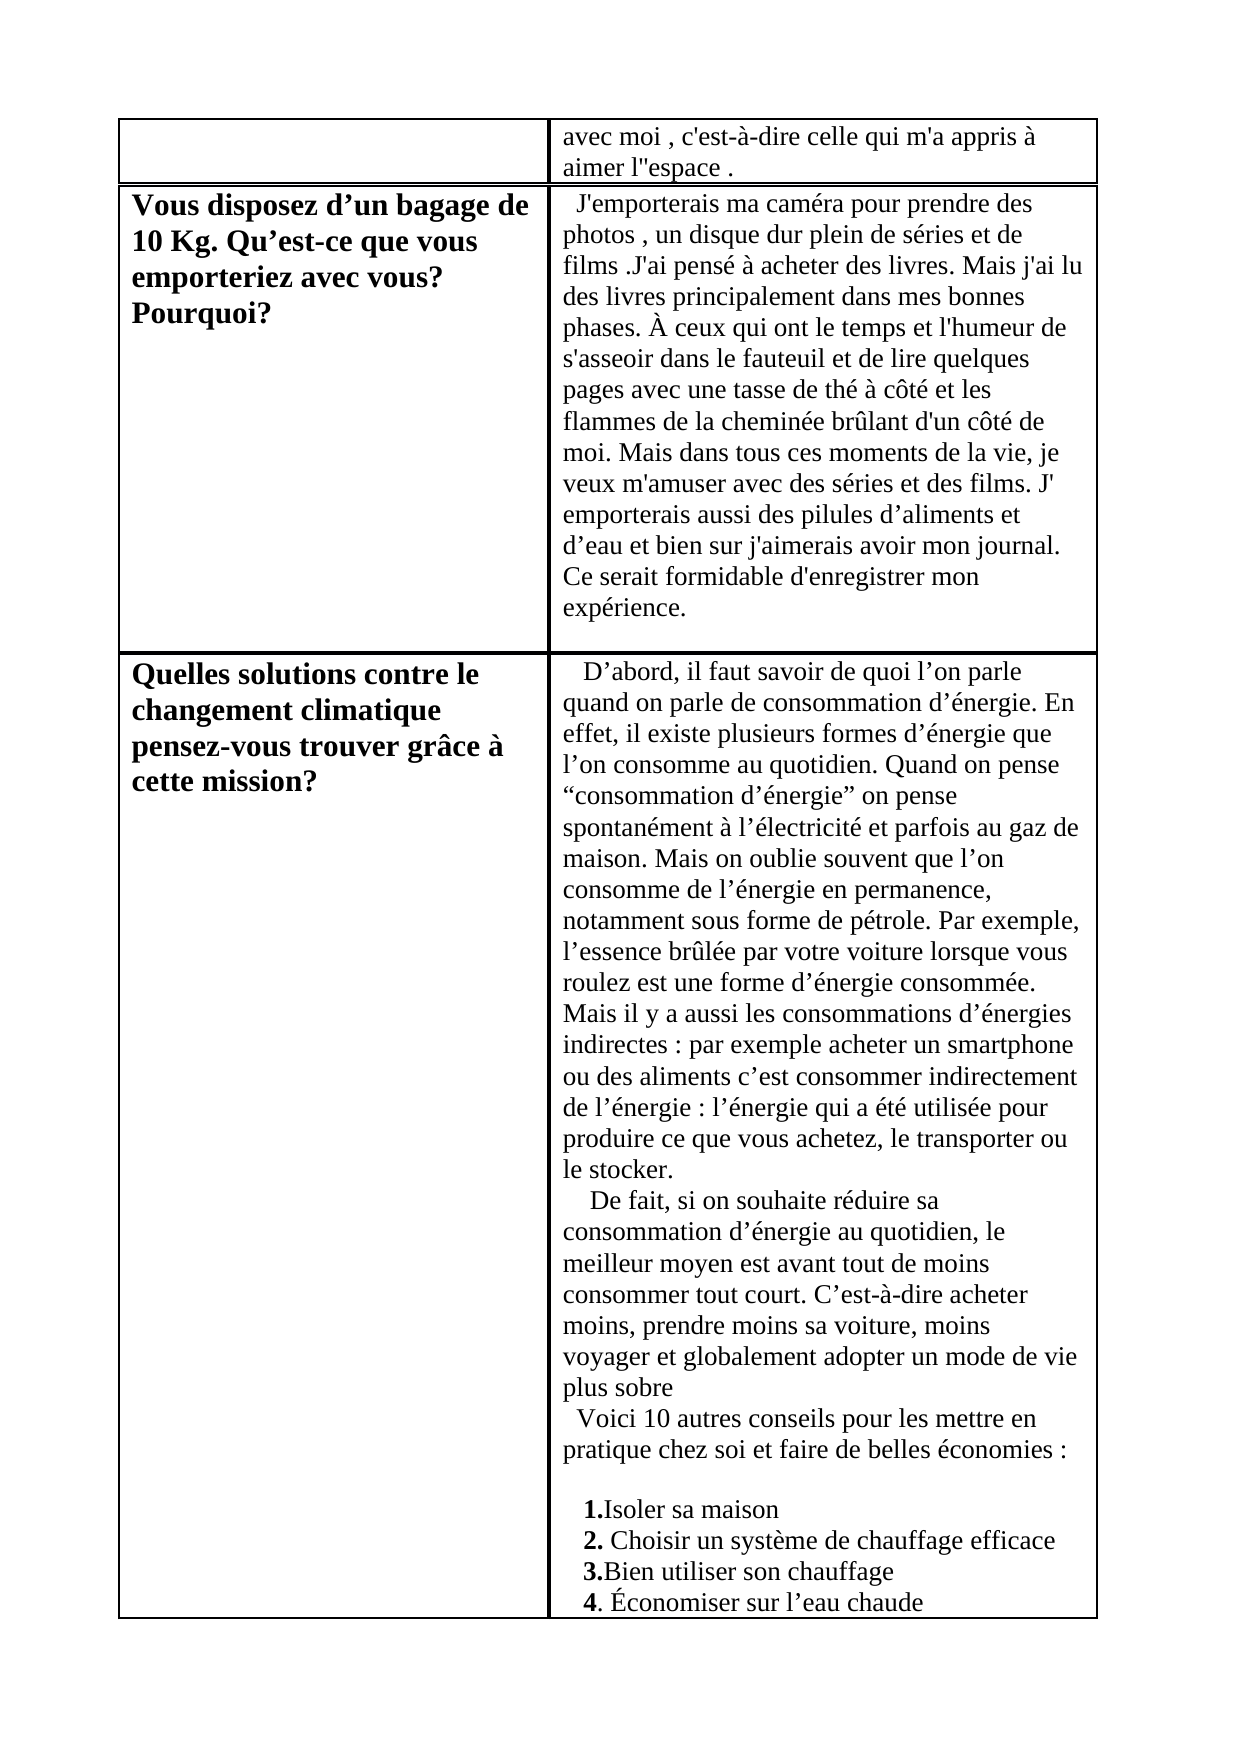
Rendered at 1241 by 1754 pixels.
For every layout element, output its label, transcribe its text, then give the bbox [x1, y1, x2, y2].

table_cell [120, 120, 547, 182]
table_cell avec moi , c'est-à-dire celle qui m'a appris à aimer l''espace . [551, 120, 1096, 182]
table_cell J'emporterais ma caméra pour prendre des photos , un disque dur plein de séries et de films .J'ai pensé à acheter des livres. Mais j'ai lu des livres principalement dans mes bonnes phases. À ceux qui ont le temps et l'humeur de s'asseoir dans le fauteuil et de lire quelques pages avec une tasse de thé à côté et les flammes de la cheminée brûlant d'un côté de moi. Mais dans tous ces moments de la vie, je veux m'amuser avec des séries et des films. J' emporterais aussi des pilules d’aliments et d’eau et bien sur j'aimerais avoir mon journal. Ce serait formidable d'enregistrer mon expérience. [551, 187, 1096, 651]
table_cell Quelles solutions contre le changement climatique pensez-vous trouver grâce à cette mission? [120, 655, 547, 1617]
table_cell Vous disposez d’un bagage de 10 Kg. Qu’est-ce que vous emporteriez avec vous? Pourquoi? [120, 187, 547, 651]
table_cell D’abord, il faut savoir de quoi l’on parle quand on parle de consommation d’énergie. En effet, il existe plusieurs formes d’énergie que l’on consomme au quotidien. Quand on pense “consommation d’énergie” on pense spontanément à l’électricité et parfois au gaz de maison. Mais on oublie souvent que l’on consomme de l’énergie en permanence, notamment sous forme de pétrole. Par exemple, l’essence brûlée par votre voiture lorsque vous roulez est une forme d’énergie consommée. Mais il y a aussi les consommations d’énergies indirectes : par exemple acheter un smartphone ou des aliments c’est consommer indirectement de l’énergie : l’énergie qui a été utilisée pour produire ce que vous achetez, le transporter ou le stocker. De fait, si on souhaite réduire sa consommation d’énergie au quotidien, le meilleur moyen est avant tout de moins consommer tout court. C’est-à-dire acheter moins, prendre moins sa voiture, moins voyager et globalement adopter un mode de vie plus sobre Voici 10 autres conseils pour les mettre en pratique chez soi et faire de belles économies : 1.Isoler sa maison 2. Choisir un système de chauffage efficace 3.Bien utiliser son chauffage 4. Économiser sur l’eau chaude [551, 655, 1096, 1617]
